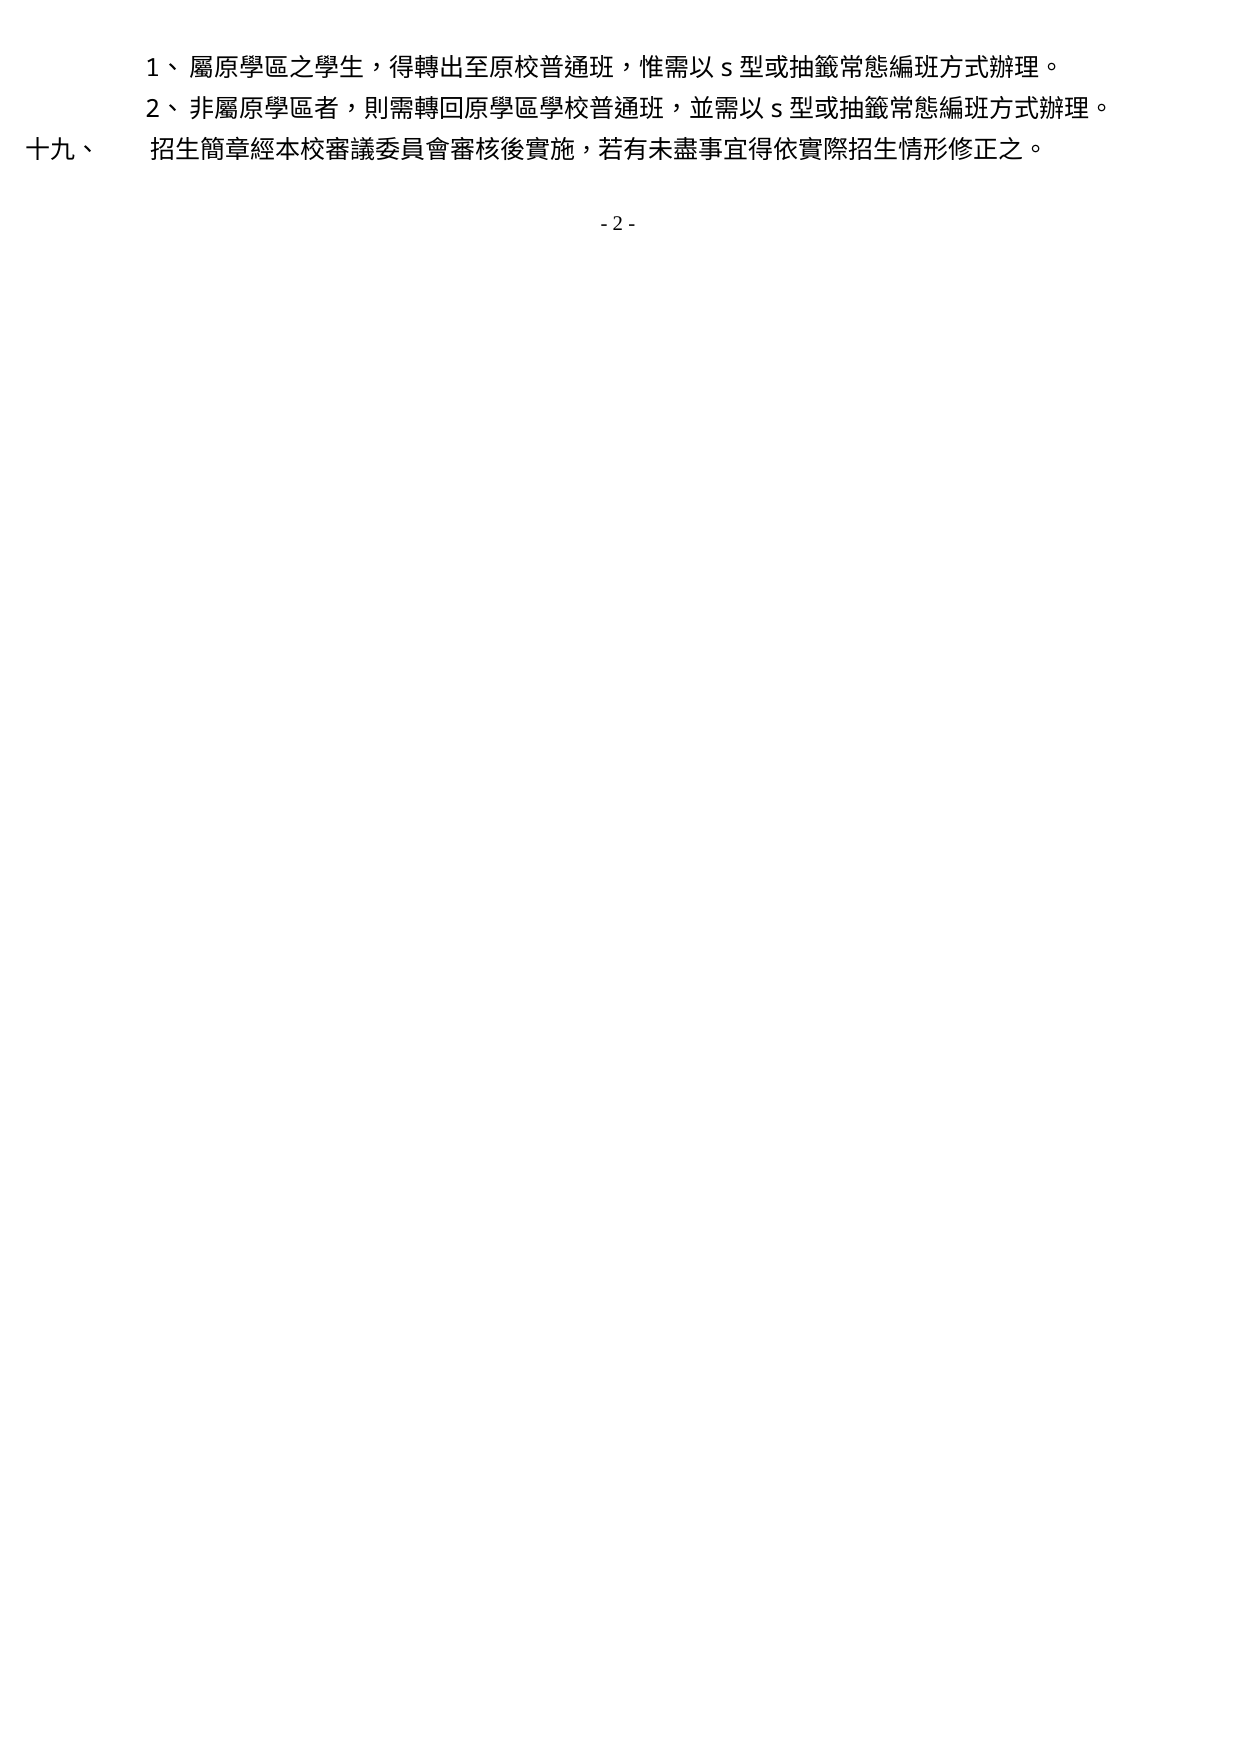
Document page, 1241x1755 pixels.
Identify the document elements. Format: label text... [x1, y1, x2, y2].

text - 2 - [100, 203, 1140, 237]
list 非屬原學區者，則需轉回原學區學校普通班，並需以s型或抽籤常態編班方式辦理。 [145, 89, 1140, 125]
list 招生簡章經本校審議委員會審核後實施，若有未盡事宜得依實際招生情形修正之。 [25, 130, 1140, 166]
list 屬原學區之學生，得轉出至原校普通班，惟需以s型或抽籤常態編班方式辦理。 [145, 47, 1140, 83]
